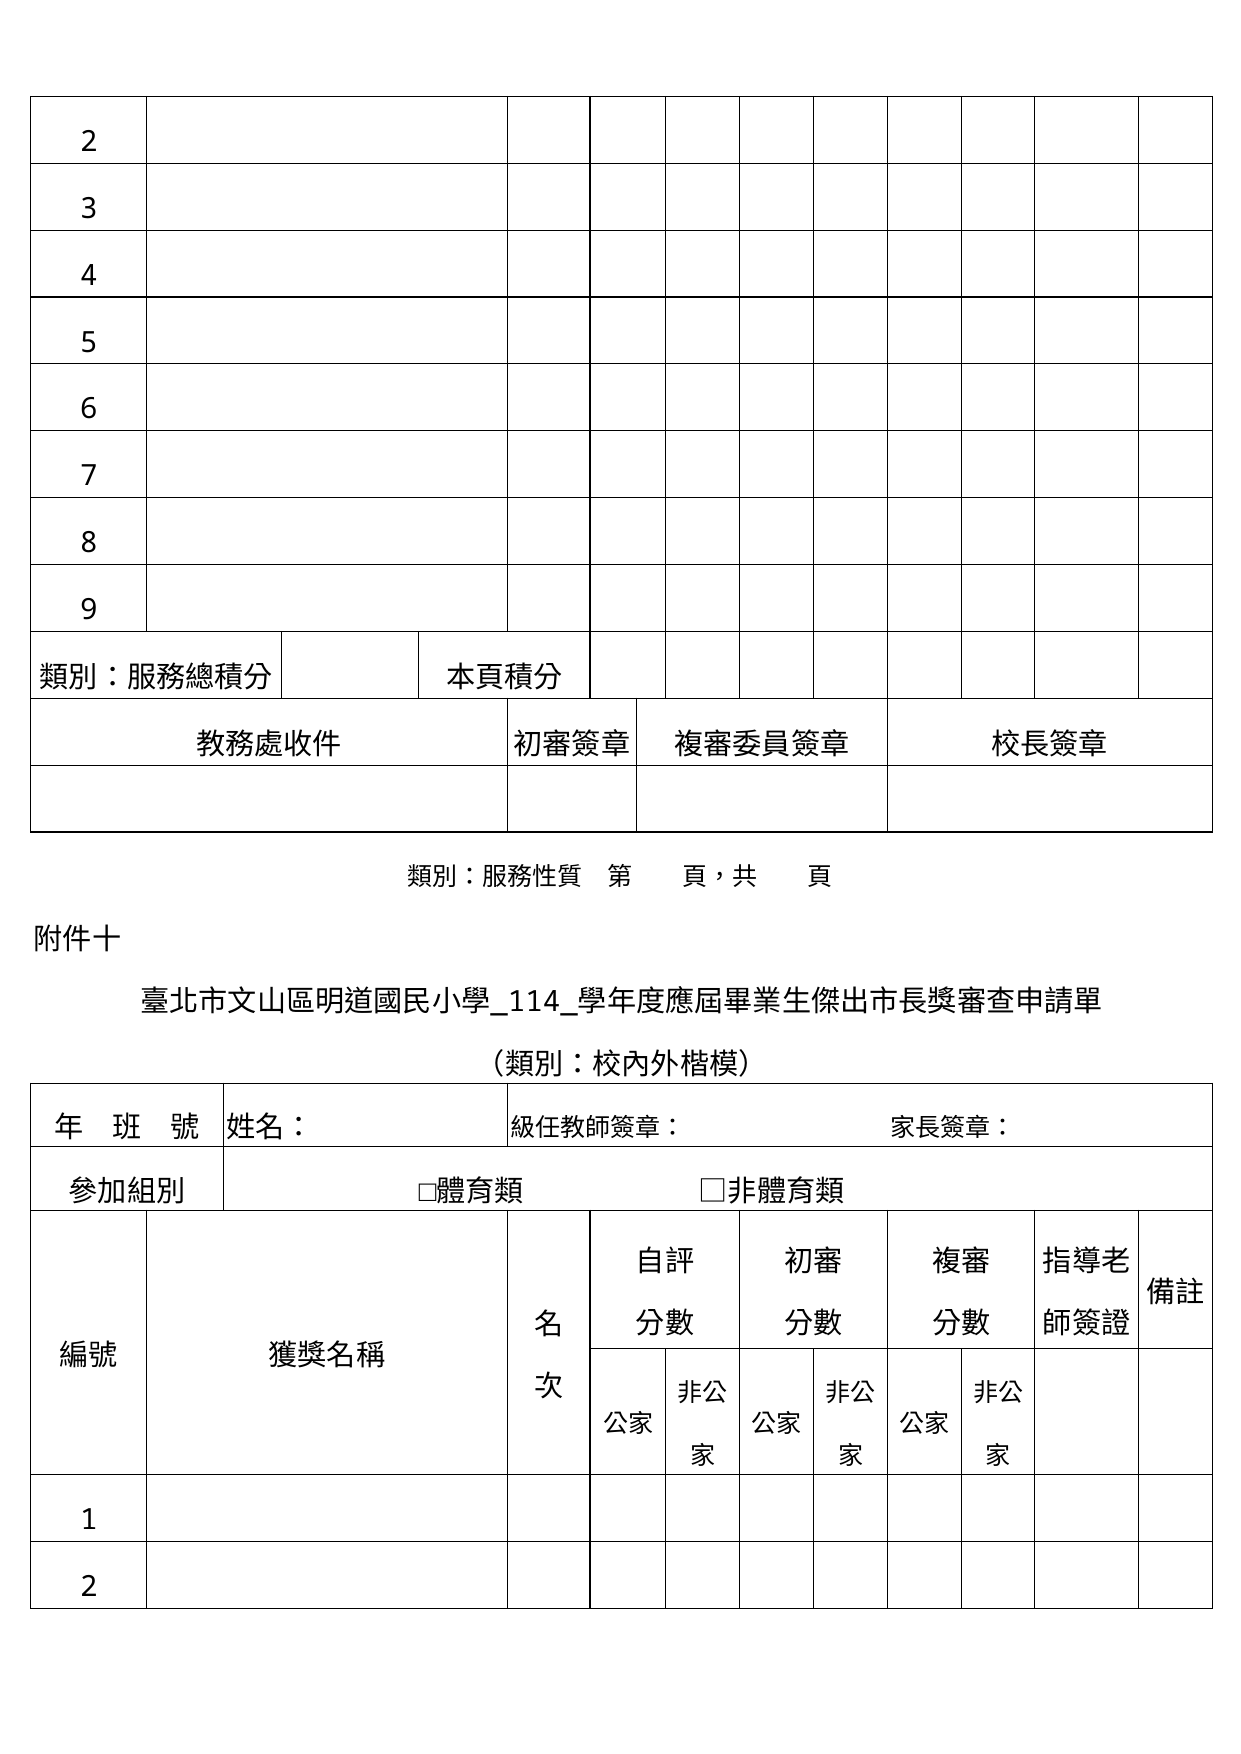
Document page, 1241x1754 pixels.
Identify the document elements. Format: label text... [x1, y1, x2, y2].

table_cell [888, 298, 961, 363]
table_cell [1139, 231, 1212, 296]
table_cell [147, 298, 507, 363]
table_cell [814, 498, 887, 564]
table_cell 2 [31, 1542, 146, 1608]
table_cell [666, 231, 739, 296]
table_cell [1213, 230, 1220, 296]
table_cell 初審簽章 [508, 699, 636, 764]
table_cell [1213, 1146, 1220, 1209]
table_cell [508, 565, 589, 631]
table_cell [147, 164, 507, 229]
table_cell 非公家 [814, 1349, 887, 1474]
table_cell [740, 431, 813, 497]
table_cell [147, 431, 507, 497]
table_cell 8 [31, 498, 146, 564]
table_cell [1139, 97, 1212, 163]
table_cell 本頁積分 [419, 632, 589, 698]
table_cell [508, 431, 589, 497]
table_cell [508, 298, 589, 363]
table_cell [1139, 164, 1212, 229]
table_cell 教務處收件 [31, 699, 507, 764]
table_cell [666, 632, 739, 698]
table_cell [1035, 364, 1138, 430]
table_cell [740, 1542, 813, 1608]
table_cell 6 [31, 364, 146, 430]
table_cell [147, 231, 507, 296]
table_cell [962, 565, 1034, 631]
table_cell [740, 298, 813, 363]
table_cell 參加組別 [31, 1147, 223, 1209]
table_cell [1139, 431, 1212, 497]
table_cell [740, 632, 813, 698]
table_cell 類別：服務總積分 [31, 632, 281, 698]
table_cell [508, 364, 589, 430]
table_cell [508, 1475, 589, 1541]
table_cell [1213, 1541, 1220, 1608]
table_cell [147, 1475, 507, 1541]
table_cell [962, 632, 1034, 698]
table_cell [814, 97, 887, 163]
table_cell □體育類 □非體育類 [224, 1147, 1212, 1209]
table_cell [1139, 1349, 1212, 1474]
table_cell [1035, 298, 1138, 363]
table_cell [147, 1542, 507, 1608]
table_cell 年 班 號 [31, 1084, 223, 1146]
table_cell [1213, 363, 1220, 430]
table_cell [814, 1542, 887, 1608]
table_cell [147, 364, 507, 430]
table_cell [666, 1475, 739, 1541]
table_cell [591, 1475, 665, 1541]
table_cell [962, 164, 1034, 229]
table_cell [1035, 1475, 1138, 1541]
table_cell [888, 632, 961, 698]
table_cell [1213, 1083, 1220, 1146]
table_cell [888, 231, 961, 296]
table_cell [1213, 765, 1220, 831]
table_cell [1139, 1475, 1212, 1541]
table_cell 公家 [740, 1349, 813, 1474]
table_cell 9 [31, 565, 146, 631]
table_header [1212, 895, 1220, 1082]
table_cell 級任教師簽章： [508, 1084, 887, 1146]
table_cell [1035, 498, 1138, 564]
table_cell [31, 766, 507, 831]
table_cell [1139, 364, 1212, 430]
table_cell [1213, 163, 1220, 229]
table_cell [962, 498, 1034, 564]
table_cell [591, 364, 665, 430]
table_cell [591, 231, 665, 296]
table_cell [1139, 298, 1212, 363]
table_cell 公家 [888, 1349, 961, 1474]
text 類別：服務性質 第 頁，共 頁 [75, 833, 1165, 895]
table_cell [888, 1475, 961, 1541]
table_cell [740, 565, 813, 631]
table_cell [147, 498, 507, 564]
table_cell [1213, 564, 1220, 631]
table_cell 獲獎名稱 [147, 1211, 507, 1474]
table_cell [740, 164, 813, 229]
table_cell [814, 164, 887, 229]
table_cell 姓名： [224, 1084, 507, 1146]
table_cell [962, 1542, 1034, 1608]
table_cell [591, 97, 665, 163]
table_cell [888, 97, 961, 163]
table_cell [814, 364, 887, 430]
table_cell [1035, 231, 1138, 296]
table_cell 複審 分數 [888, 1211, 1034, 1348]
table_cell [591, 1542, 665, 1608]
table_cell [888, 1542, 961, 1608]
table_cell [1213, 96, 1220, 163]
table_cell [508, 766, 636, 831]
table_cell [1035, 431, 1138, 497]
table_cell [888, 164, 961, 229]
table_cell [666, 164, 739, 229]
table_cell 指導老師簽證 [1035, 1211, 1138, 1348]
table_cell [740, 97, 813, 163]
table_cell [637, 766, 887, 831]
table_cell [740, 498, 813, 564]
table_cell 公家 [591, 1349, 665, 1474]
table_cell 非公家 [962, 1349, 1034, 1474]
table_cell 5 [31, 298, 146, 363]
table_cell [888, 364, 961, 430]
table_cell [666, 498, 739, 564]
table_cell [1035, 97, 1138, 163]
table_cell [814, 431, 887, 497]
table_cell 編號 [31, 1211, 146, 1474]
table_cell [591, 298, 665, 363]
table_cell [1139, 565, 1212, 631]
table_cell [962, 298, 1034, 363]
table_cell [1139, 1542, 1212, 1608]
table_cell 家長簽章： [887, 1084, 1212, 1146]
table_cell 7 [31, 431, 146, 497]
table_cell [1035, 565, 1138, 631]
table_cell [1035, 1542, 1138, 1608]
table_cell 校長簽章 [888, 699, 1212, 764]
table_cell [814, 632, 887, 698]
table_cell [666, 364, 739, 430]
table_cell [962, 431, 1034, 497]
table_cell [1035, 632, 1138, 698]
table_cell 2 [31, 97, 146, 163]
table_cell [666, 431, 739, 497]
table_cell [591, 498, 665, 564]
table_cell 非公家 [666, 1349, 739, 1474]
table_cell [1213, 296, 1220, 363]
table_cell [591, 431, 665, 497]
table_cell [666, 565, 739, 631]
table_cell [508, 97, 589, 163]
table_cell 自評 分數 [591, 1211, 739, 1348]
table_header 附件十 臺北市文山區明道國民小學_114_學年度應屆畢業生傑出市長獎審查申請單 （類別：校內外楷模） [31, 895, 1212, 1082]
table_cell [740, 364, 813, 430]
table_cell [1213, 497, 1220, 564]
table_cell [666, 1542, 739, 1608]
table_cell [888, 431, 961, 497]
table_cell [1139, 632, 1212, 698]
table_cell [1213, 430, 1220, 497]
table_cell [508, 231, 589, 296]
table_cell [814, 298, 887, 363]
table_cell 複審委員簽章 [637, 699, 887, 764]
table_cell [1213, 1285, 1220, 1348]
table_cell [962, 231, 1034, 296]
table_cell [666, 97, 739, 163]
table_cell [740, 231, 813, 296]
table_cell [591, 632, 665, 698]
table_cell [1035, 164, 1138, 229]
table_cell [814, 565, 887, 631]
table_cell 備註 [1139, 1211, 1212, 1348]
table_cell 4 [31, 231, 146, 296]
table_cell [666, 298, 739, 363]
table_cell [282, 632, 418, 698]
table_cell [888, 498, 961, 564]
table_cell 3 [31, 164, 146, 229]
table_cell [508, 498, 589, 564]
table_cell [1139, 498, 1212, 564]
table_cell [1213, 1348, 1220, 1474]
table_cell [591, 565, 665, 631]
table_cell [888, 565, 961, 631]
table_cell [1035, 1349, 1138, 1474]
table_cell [962, 364, 1034, 430]
table_cell [1213, 631, 1220, 698]
table_cell [1213, 698, 1220, 764]
table_cell [147, 97, 507, 163]
table_cell [1213, 1210, 1220, 1284]
table_cell 1 [31, 1475, 146, 1541]
table_cell [147, 565, 507, 631]
table_cell [962, 1475, 1034, 1541]
table_cell [888, 766, 1212, 831]
table_cell [814, 231, 887, 296]
table_cell 初審 分數 [740, 1211, 887, 1348]
table_cell [814, 1475, 887, 1541]
table_cell [508, 1542, 589, 1608]
table_cell [740, 1475, 813, 1541]
table_cell [591, 164, 665, 229]
table_cell [508, 164, 589, 229]
table_cell 名 次 [508, 1211, 589, 1474]
table_cell [1213, 1474, 1220, 1541]
table_cell [962, 97, 1034, 163]
